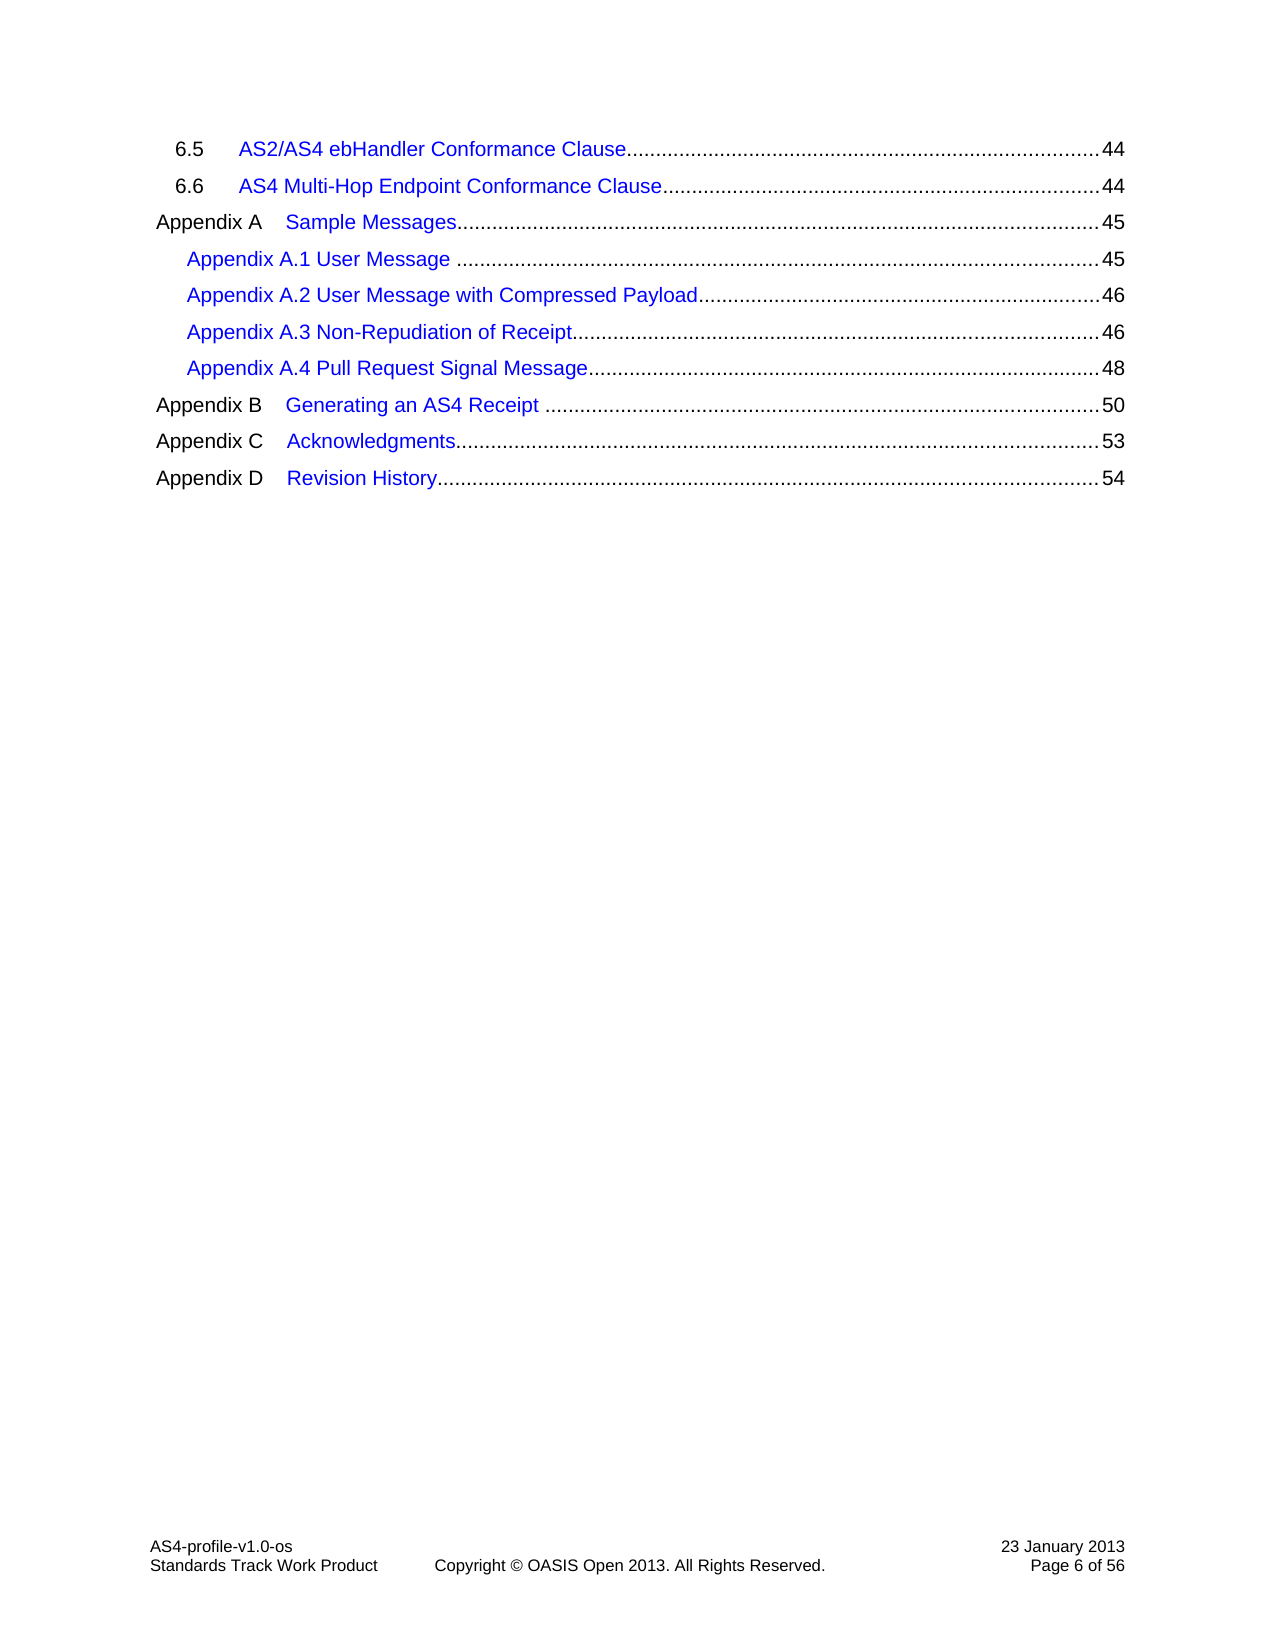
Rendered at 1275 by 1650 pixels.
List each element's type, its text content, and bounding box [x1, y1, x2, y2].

text Appendix A.3 Non-Repudiation of Receipt 46 [175, 319, 1125, 343]
text Appendix C Acknowledgments 53 [150, 429, 1125, 453]
text Appendix A.4 Pull Request Signal Message 48 [175, 356, 1125, 380]
text Appendix A.1 User Message 45 [175, 247, 1125, 271]
text 6.6 AS4 Multi-Hop Endpoint Conformance Clause 44 [175, 174, 1125, 198]
text Appendix A Sample Messages 45 [150, 210, 1125, 234]
text Appendix D Revision History 54 [150, 465, 1125, 489]
text Appendix A.2 User Message with Compressed Payload 46 [175, 283, 1125, 307]
text 6.5 AS2/AS4 ebHandler Conformance Clause 44 [175, 137, 1125, 161]
text Appendix B Generating an AS4 Receipt 50 [150, 392, 1125, 416]
